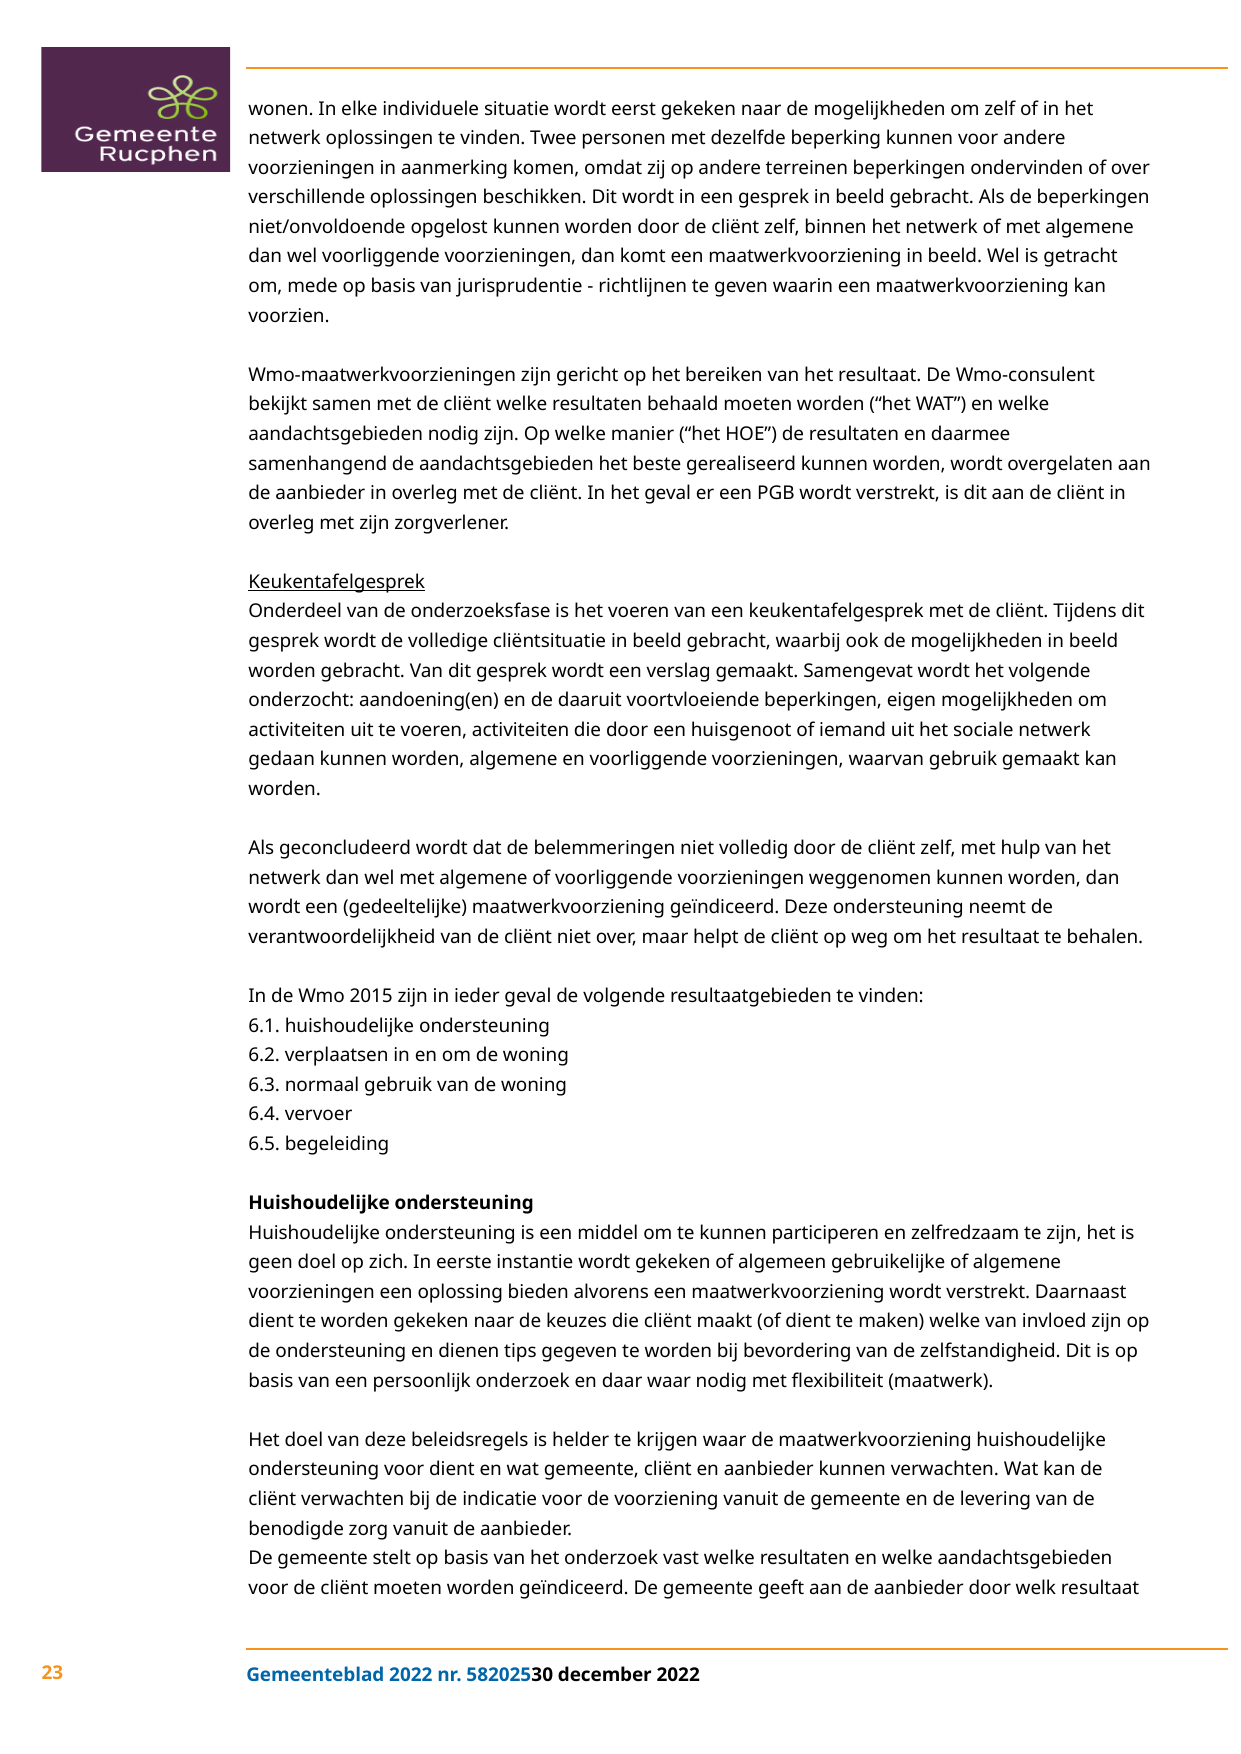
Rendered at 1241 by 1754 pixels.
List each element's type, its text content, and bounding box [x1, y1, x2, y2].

text Keukentafelgesprek [248, 568, 1152, 594]
text 6.4. vervoer [248, 1101, 1152, 1126]
picture [41, 47, 231, 172]
text Het doel van deze beleidsregels is helder te krijgen waar de maatwerkvoorziening huishoudelijke ondersteuning voor dient en wat gemeente, cliënt en aanbieder kunnen verwachten. Wat kan de cliënt verwachten bij de indicatie voor de voorziening vanuit de gemeente en de levering van de benodigde zorg vanuit de aanbieder. [248, 1426, 1152, 1541]
text In de Wmo 2015 zijn in ieder geval de volgende resultaatgebieden te vinden: [248, 982, 1152, 1008]
text De gemeente stelt op basis van het onderzoek vast welke resultaten en welke aandachtsgebieden voor de cliënt moeten worden geïndiceerd. De gemeente geeft aan de aanbieder door welk resultaat [248, 1544, 1152, 1600]
text 6.5. begeleiding [248, 1130, 1152, 1156]
text wonen. In elke individuele situatie wordt eerst gekeken naar de mogelijkheden om zelf of in het netwerk oplossingen te vinden. Twee personen met dezelfde beperking kunnen voor andere voorzieningen in aanmerking komen, omdat zij op andere terreinen beperkingen ondervinden of over verschillende oplossingen beschikken. Dit wordt in een gesprek in beeld gebracht. Als de beperkingen niet/onvoldoende opgelost kunnen worden door de cliënt zelf, binnen het netwerk of met algemene dan wel voorliggende voorzieningen, dan komt een maatwerkvoorziening in beeld. Wel is getracht om, mede op basis van jurisprudentie - richtlijnen te geven waarin een maatwerkvoorziening kan voorzien. [248, 95, 1152, 328]
text Onderdeel van de onderzoeksfase is het voeren van een keukentafelgesprek met de cliënt. Tijdens dit gesprek wordt de volledige cliëntsituatie in beeld gebracht, waarbij ook de mogelijkheden in beeld worden gebracht. Van dit gesprek wordt een verslag gemaakt. Samengevat wordt het volgende onderzocht: aandoening(en) en de daaruit voortvloeiende beperkingen, eigen mogelijkheden om activiteiten uit te voeren, activiteiten die door een huisgenoot of iemand uit het sociale netwerk gedaan kunnen worden, algemene en voorliggende voorzieningen, waarvan gebruik gemaakt kan worden. [248, 598, 1152, 801]
text Wmo-maatwerkvoorzieningen zijn gericht op het bereiken van het resultaat. De Wmo-consulent bekijkt samen met de cliënt welke resultaten behaald moeten worden (“het WAT”) en welke aandachtsgebieden nodig zijn. Op welke manier (“het HOE”) de resultaten en daarmee samenhangend de aandachtsgebieden het beste gerealiseerd kunnen worden, wordt overgelaten aan de aanbieder in overleg met de cliënt. In het geval er een PGB wordt verstrekt, is dit aan de cliënt in overleg met zijn zorgverlener. [248, 361, 1152, 535]
text 6.2. verplaatsen in en om de woning [248, 1041, 1152, 1067]
text 6.3. normaal gebruik van de woning [248, 1071, 1152, 1097]
text 6.1. huishoudelijke ondersteuning [248, 1012, 1152, 1038]
text Als geconcludeerd wordt dat de belemmeringen niet volledig door de cliënt zelf, met hulp van het netwerk dan wel met algemene of voorliggende voorzieningen weggenomen kunnen worden, dan wordt een (gedeeltelijke) maatwerkvoorziening geïndiceerd. Deze ondersteuning neemt de verantwoordelijkheid van de cliënt niet over, maar helpt de cliënt op weg om het resultaat te behalen. [248, 834, 1152, 949]
text Huishoudelijke ondersteuning is een middel om te kunnen participeren en zelfredzaam te zijn, het is geen doel op zich. In eerste instantie wordt gekeken of algemeen gebruikelijke of algemene voorzieningen een oplossing bieden alvorens een maatwerkvoorziening wordt verstrekt. Daarnaast dient te worden gekeken naar de keuzes die cliënt maakt (of dient te maken) welke van invloed zijn op de ondersteuning en dienen tips gegeven te worden bij bevordering van de zelfstandigheid. Dit is op basis van een persoonlijk onderzoek en daar waar nodig met flexibiliteit (maatwerk). [248, 1219, 1152, 1393]
text Huishoudelijke ondersteuning [248, 1189, 1152, 1215]
